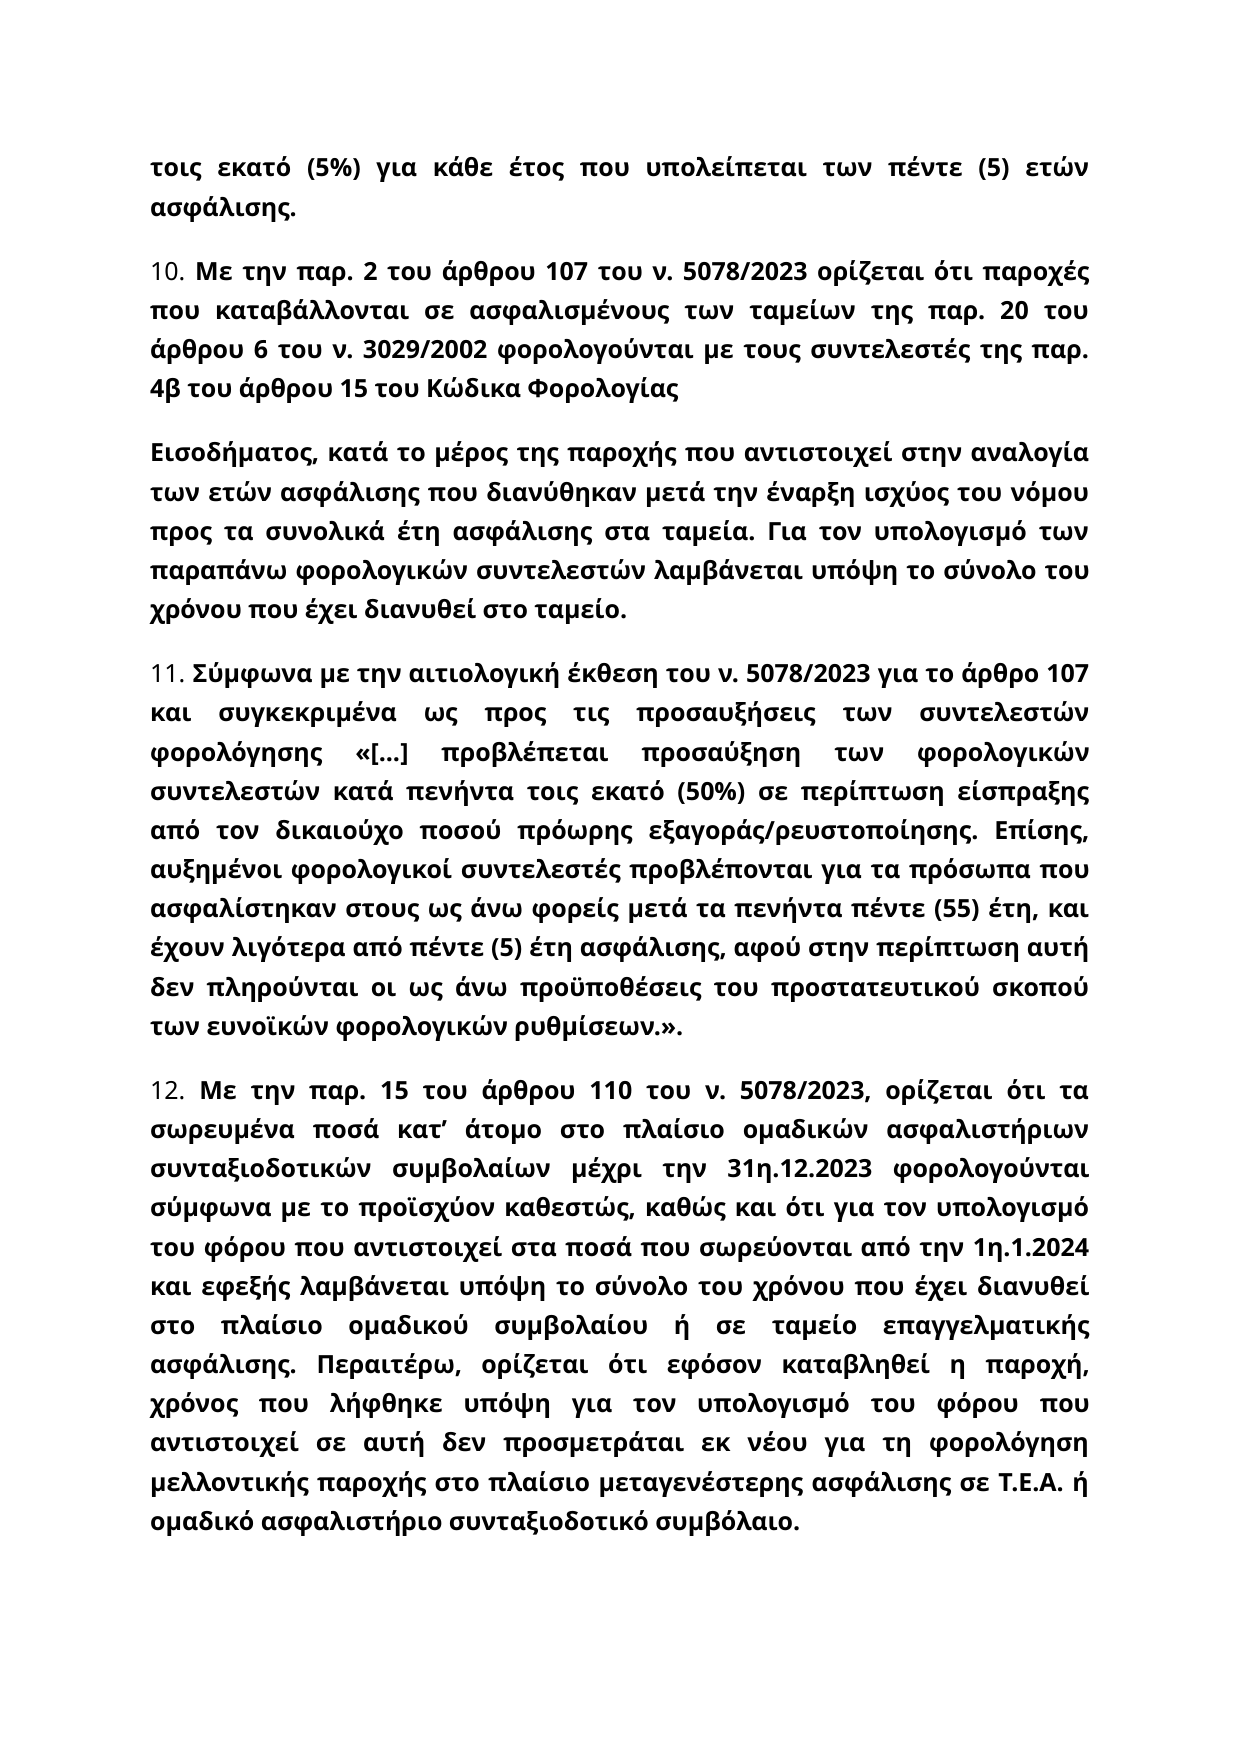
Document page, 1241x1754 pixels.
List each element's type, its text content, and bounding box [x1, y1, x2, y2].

text 10. Με την παρ. 2 του άρθρου 107 του ν. 5078/2023 ορίζεται ότι παροχές που καταβάλλονται σε ασφαλισμένους των ταμείων της παρ. 20 του άρθρου 6 του ν. 3029/2002 φορολογούνται με τους συντελεστές της παρ. 4β του άρθρου 15 του Κώδικα Φορολογίας [150, 253, 1090, 405]
text 11. Σύμφωνα με την αιτιολογική έκθεση του ν. 5078/2023 για το άρθρο 107 και συγκεκριμένα ως προς τις προσαυξήσεις των συντελεστών φορολόγησης «[...] προβλέπεται προσαύξηση των φορολογικών συντελεστών κατά πενήντα τοις εκατό (50%) σε περίπτωση είσπραξης από τον δικαιούχο ποσού πρόωρης εξαγοράς/ρευστοποίησης. Επίσης, αυξημένοι φορολογικοί συντελεστές προβλέπονται για τα πρόσωπα που ασφαλίστηκαν στους ως άνω φορείς μετά τα πενήντα πέντε (55) έτη, και έχουν λιγότερα από πέντε (5) έτη ασφάλισης, αφού στην περίπτωση αυτή δεν πληρούνται οι ως άνω προϋποθέσεις του προστατευτικού σκοπού των ευνοϊκών φορολογικών ρυθμίσεων.». [150, 656, 1090, 1042]
text 12. Με την παρ. 15 του άρθρου 110 του ν. 5078/2023, ορίζεται ότι τα σωρευμένα ποσά κατ’ άτομο στο πλαίσιο ομαδικών ασφαλιστήριων συνταξιοδοτικών συμβολαίων μέχρι την 31η.12.2023 φορολογούνται σύμφωνα με το προϊσχύον καθεστώς, καθώς και ότι για τον υπολογισμό του φόρου που αντιστοιχεί στα ποσά που σωρεύονται από την 1η.1.2024 και εφεξής λαμβάνεται υπόψη το σύνολο του χρόνου που έχει διανυθεί στο πλαίσιο ομαδικού συμβολαίου ή σε ταμείο επαγγελματικής ασφάλισης. Περαιτέρω, ορίζεται ότι εφόσον καταβληθεί η παροχή, χρόνος που λήφθηκε υπόψη για τον υπολογισμό του φόρου που αντιστοιχεί σε αυτή δεν προσμετράται εκ νέου για τη φορολόγηση μελλοντικής παροχής στο πλαίσιο μεταγενέστερης ασφάλισης σε Τ.Ε.Α. ή ομαδικό ασφαλιστήριο συνταξιοδοτικό συμβόλαιο. [150, 1072, 1090, 1537]
text τοις εκατό (5%) για κάθε έτος που υπολείπεται των πέντε (5) ετών ασφάλισης. [150, 150, 1090, 223]
text Εισοδήματος, κατά το μέρος της παροχής που αντιστοιχεί στην αναλογία των ετών ασφάλισης που διανύθηκαν μετά την έναρξη ισχύος του νόμου προς τα συνολικά έτη ασφάλισης στα ταμεία. Για τον υπολογισμό των παραπάνω φορολογικών συντελεστών λαμβάνεται υπόψη το σύνολο του χρόνου που έχει διανυθεί στο ταμείο. [150, 435, 1090, 626]
